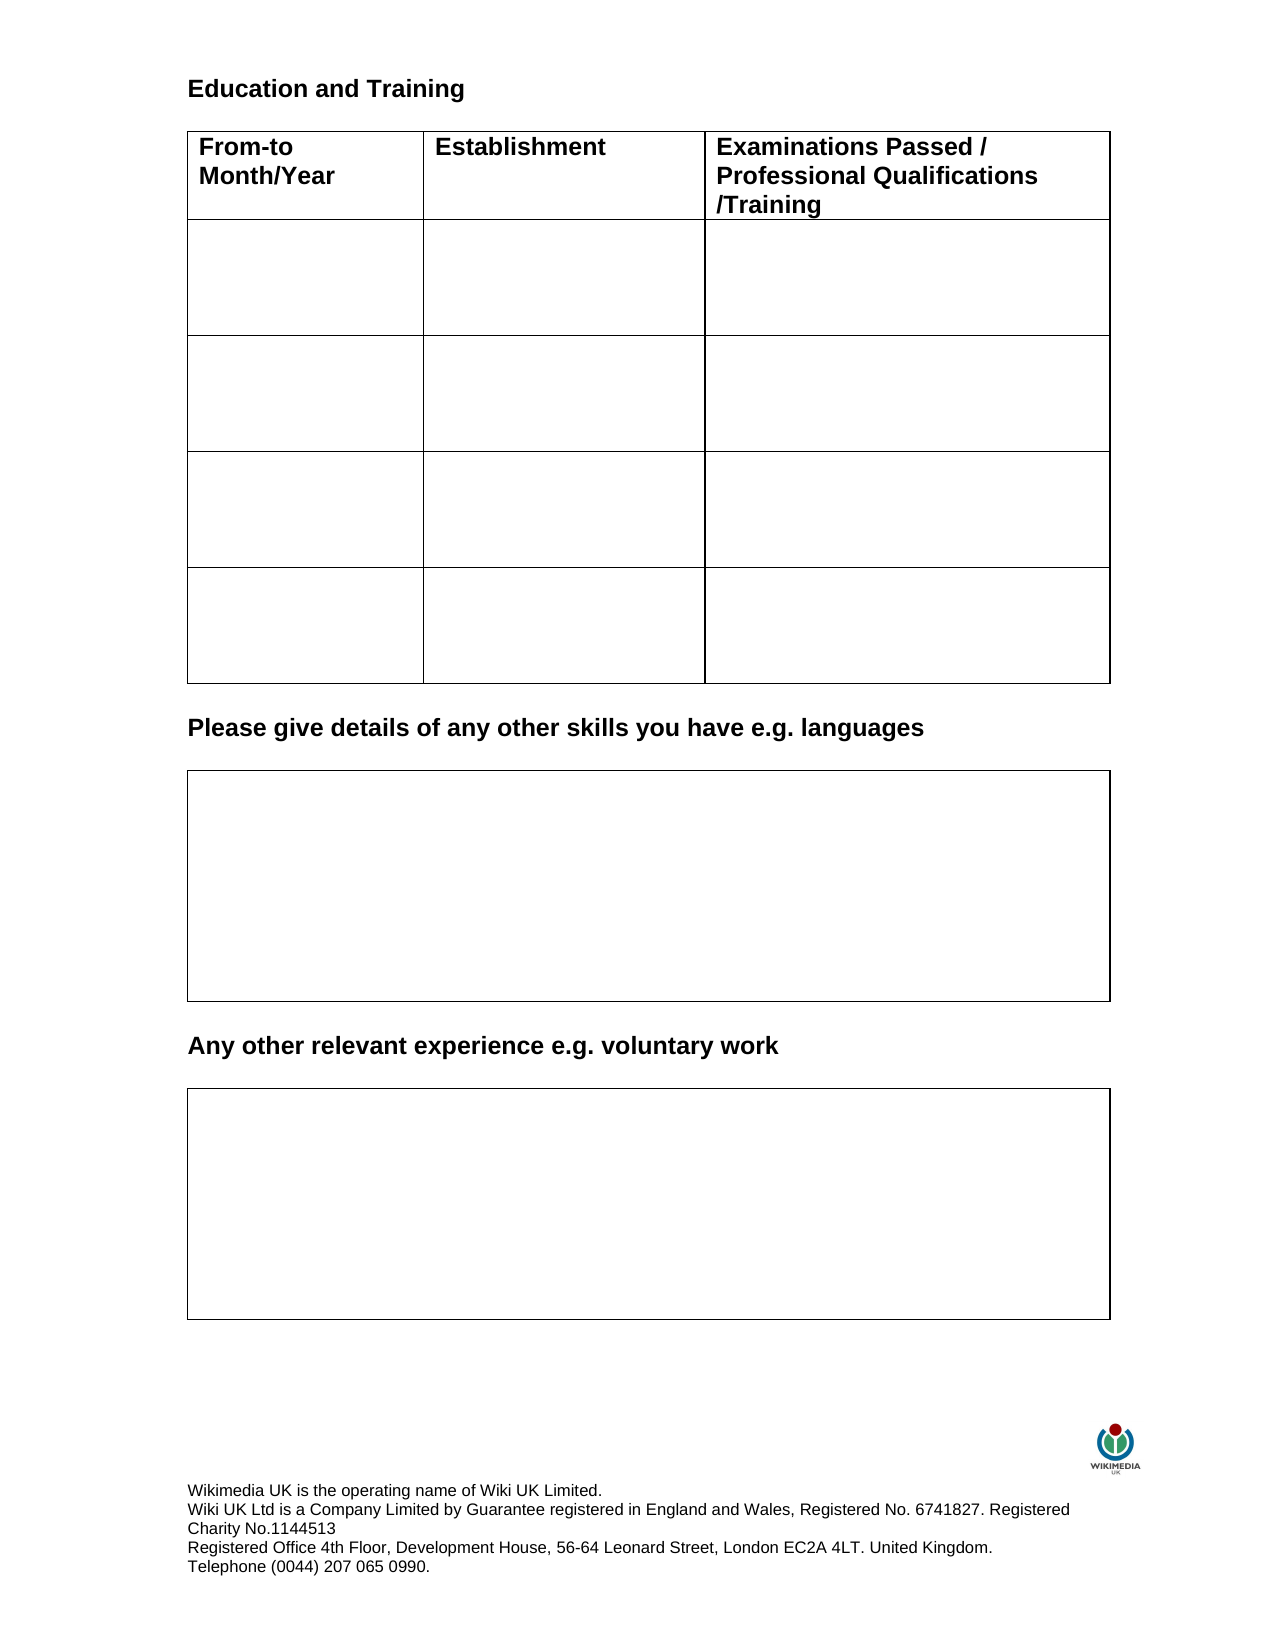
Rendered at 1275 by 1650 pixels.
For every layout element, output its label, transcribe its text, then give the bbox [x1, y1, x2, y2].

text Please give details of any other skills you have e.g. languages [187, 712, 1087, 741]
table_cell [188, 568, 423, 683]
table_cell [706, 568, 1109, 683]
table_header Examinations Passed / Professional Qualifications /Training [706, 132, 1109, 218]
table_cell [188, 336, 423, 451]
table_header From-to Month/Year [188, 132, 423, 218]
table_header [188, 771, 1109, 1001]
table_cell [424, 220, 704, 334]
table_cell [188, 220, 423, 334]
table_header [188, 1089, 1109, 1319]
table_cell [706, 452, 1109, 567]
table_cell [424, 568, 704, 683]
table_cell [424, 452, 704, 567]
text Education and Training [187, 74, 1087, 102]
table_cell [706, 220, 1109, 334]
table_cell [424, 336, 704, 451]
table_cell [188, 452, 423, 567]
text Any other relevant experience e.g. voluntary work [187, 1031, 1087, 1059]
table_cell [706, 336, 1109, 451]
table_header Establishment [424, 132, 704, 218]
